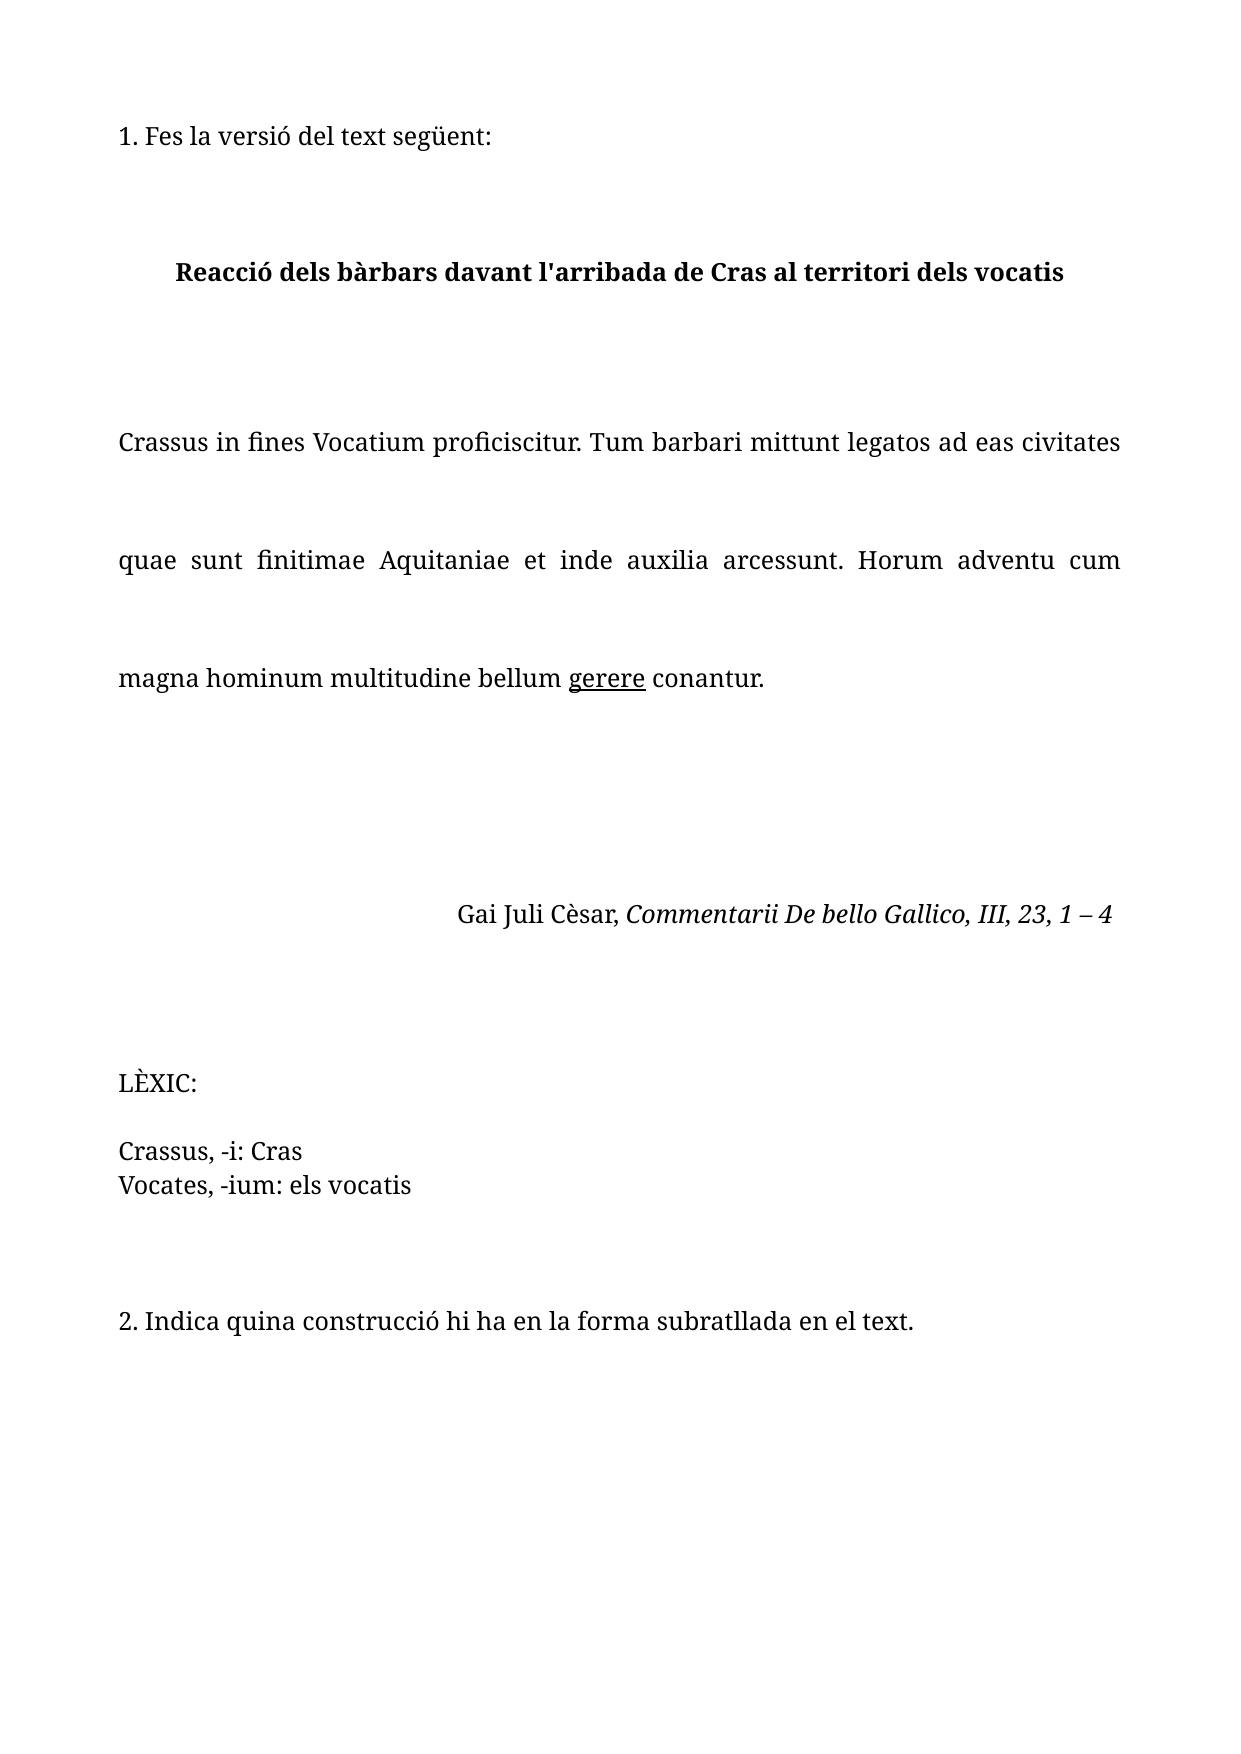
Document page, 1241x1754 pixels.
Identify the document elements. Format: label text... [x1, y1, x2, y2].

text Gai Juli Cèsar, Commentarii De bello Gallico, III, 23, 1 – 4 [118, 829, 1122, 947]
text 1. Fes la versió del text següent: [118, 118, 1122, 152]
text Crassus in fines Vocatium proficiscitur. Tum barbari mittunt legatos ad eas civitates quae sunt finitimae Aquitaniae et inde auxilia arcessunt. Horum adventu cum magna hominum multitudine bellum gerere conantur. [118, 357, 1122, 711]
text LÈXIC: [118, 1065, 1122, 1099]
text Reacció dels bàrbars davant l'arribada de Cras al territori dels vocatis [118, 254, 1122, 288]
text Vocates, -ium: els vocatis [118, 1167, 1122, 1202]
text Crassus, -i: Cras [118, 1133, 1122, 1167]
text 2. Indica quina construcció hi ha en la forma subratllada en el text. [118, 1236, 1122, 1354]
